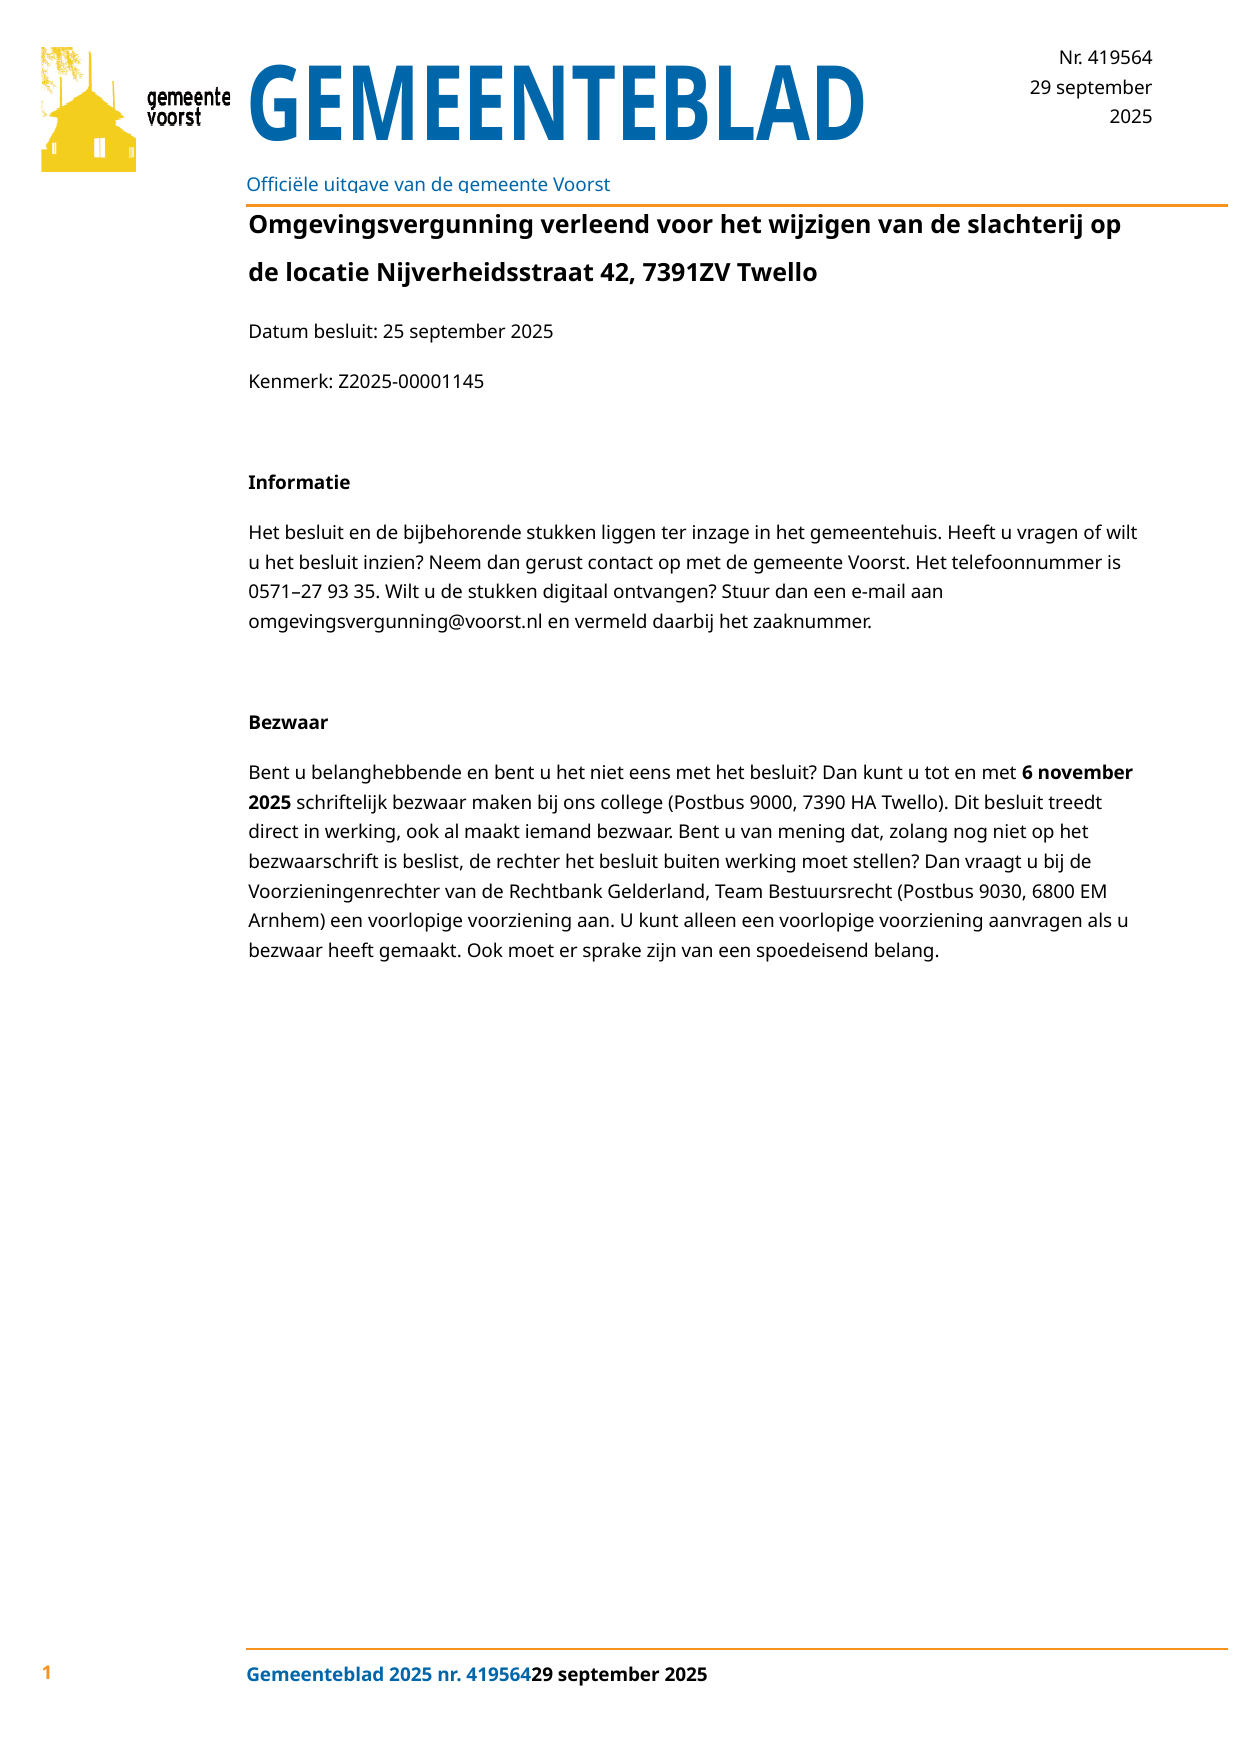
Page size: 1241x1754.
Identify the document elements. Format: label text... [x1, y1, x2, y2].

text Bezwaar [248, 709, 1152, 735]
picture [41, 47, 231, 172]
text Het besluit en de bijbehorende stukken liggen ter inzage in het gemeentehuis. Heeft u vragen of wilt u het besluit inzien? Neem dan gerust contact op met de gemeente Voorst. Het telefoonnummer is 0571–27 93 35. Wilt u de stukken digitaal ontvangen? Stuur dan een e-mail aan omgevingsvergunning@voorst.nl en vermeld daarbij het zaaknummer. [248, 519, 1152, 634]
text Datum besluit: 25 september 2025 [248, 318, 1152, 344]
text Omgevingsvergunning verleend voor het wijzigen van de slachterij op de locatie Nijverheidsstraat 42, 7391ZV Twello [248, 207, 1152, 288]
text Bent u belanghebbende en bent u het niet eens met het besluit? Dan kunt u tot en met 6 november 2025 schriftelijk bezwaar maken bij ons college (Postbus 9000, 7390 HA Twello). Dit besluit treedt direct in werking, ook al maakt iemand bezwaar. Bent u van mening dat, zolang nog niet op het bezwaarschrift is beslist, de rechter het besluit buiten werking moet stellen? Dan vraagt u bij de Voorzieningenrechter van de Rechtbank Gelderland, Team Bestuursrecht (Postbus 9030, 6800 EM Arnhem) een voorlopige voorziening aan. U kunt alleen een voorlopige voorziening aanvragen als u bezwaar heeft gemaakt. Ook moet er sprake zijn van een spoedeisend belang. [248, 759, 1152, 963]
text Informatie [248, 469, 1152, 495]
text Kenmerk: Z2025-00001145 [248, 368, 1152, 394]
